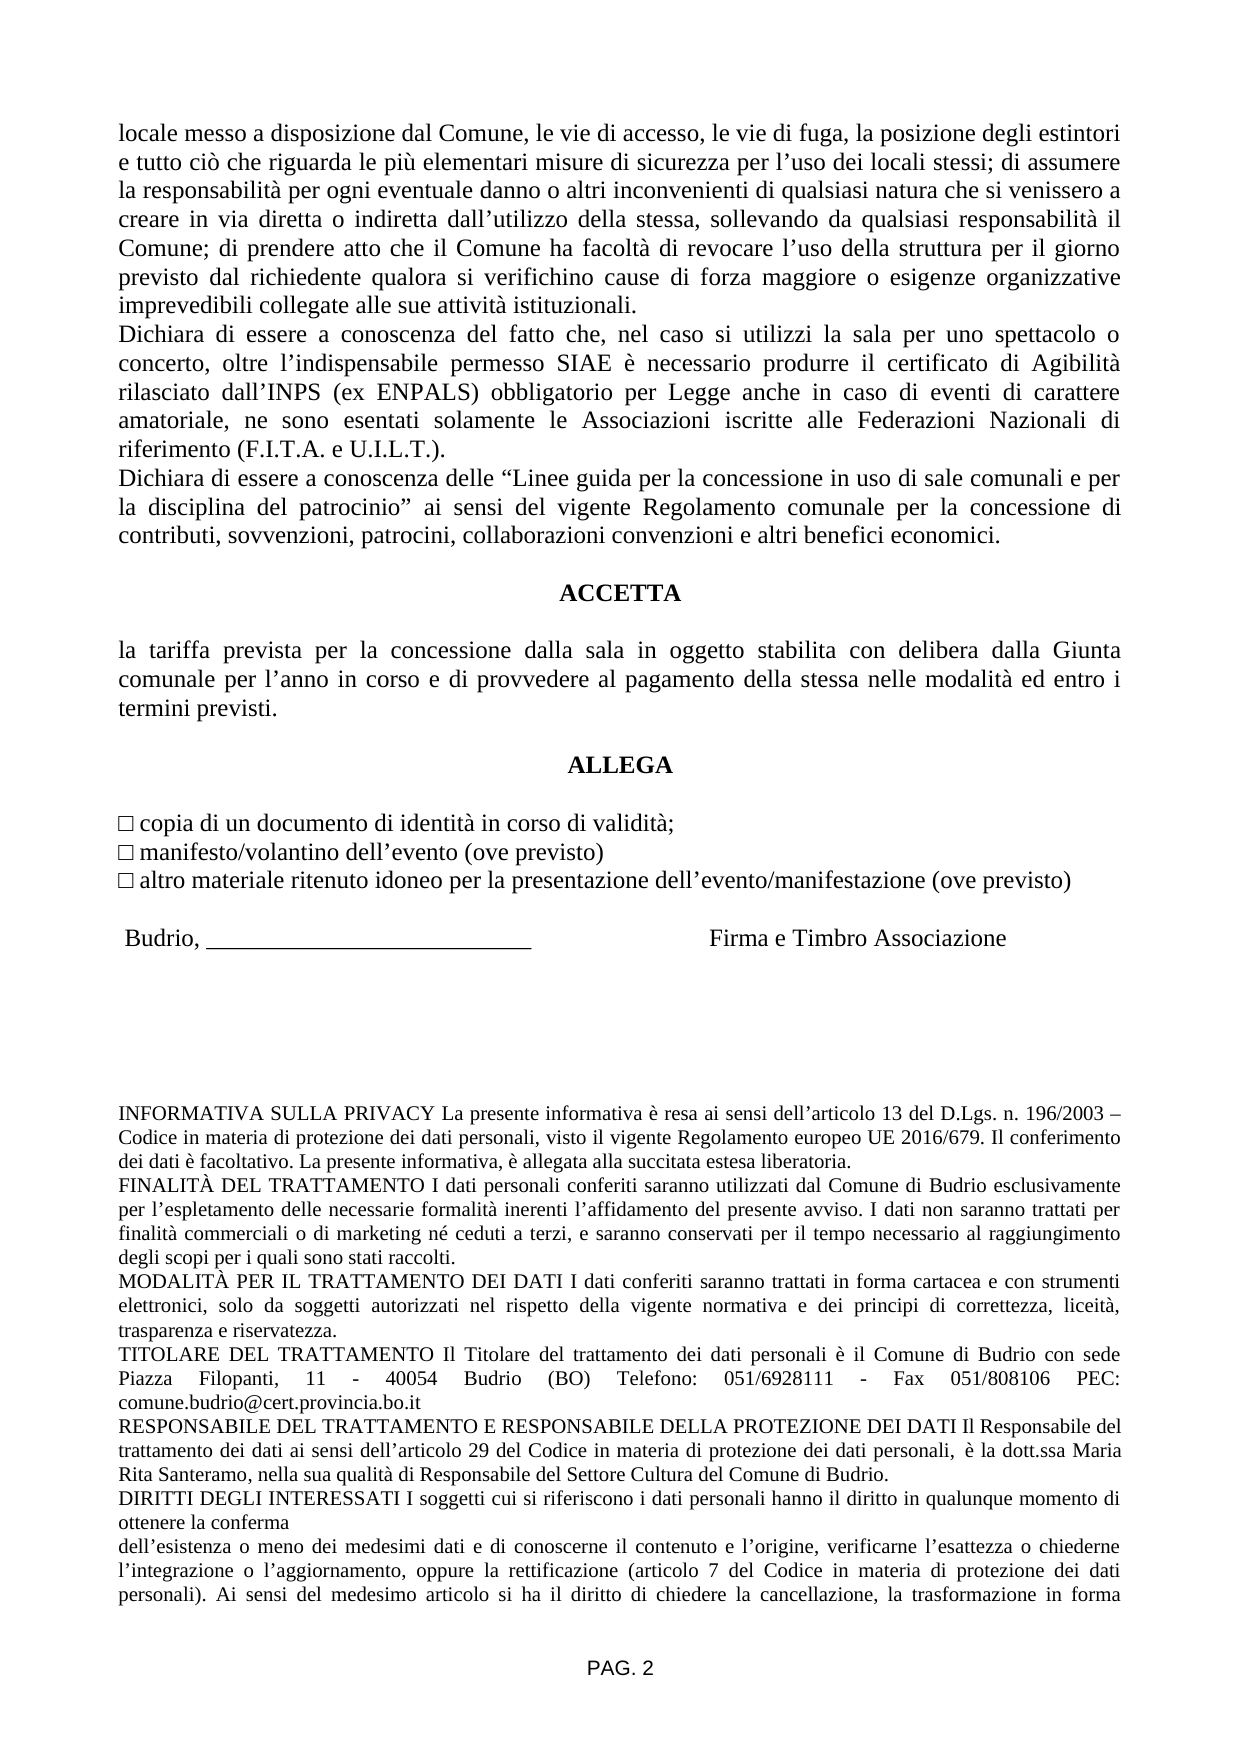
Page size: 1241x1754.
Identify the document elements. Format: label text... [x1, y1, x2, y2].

text DIRITTI DEGLI INTERESSATI I soggetti cui si riferiscono i dati personali hanno il diritto in qualunque momento di ottenere la conferma [118, 1486, 1122, 1534]
text Dichiara di essere a conoscenza del fatto che, nel caso si utilizzi la sala per uno spettacolo o concerto, oltre l’indispensabile permesso SIAE è necessario produrre il certificato di Agibilità rilasciato dall’INPS (ex ENPALS) obbligatorio per Legge anche in caso di eventi di carattere amatoriale, ne sono esentati solamente le Associazioni iscritte alle Federazioni Nazionali di riferimento (F.I.T.A. e U.I.L.T.). [118, 319, 1122, 463]
text RESPONSABILE DEL TRATTAMENTO E RESPONSABILE DELLA PROTEZIONE DEI DATI Il Responsabile del trattamento dei dati ai sensi dell’articolo 29 del Codice in materia di protezione dei dati personali, è la dott.ssa Maria Rita Santeramo, nella sua qualità di Responsabile del Settore Cultura del Comune di Budrio. [118, 1414, 1122, 1486]
text □ copia di un documento di identità in corso di validità; [118, 808, 1122, 837]
text dell’esistenza o meno dei medesimi dati e di conoscerne il contenuto e l’origine, verificarne l’esattezza o chiederne l’integrazione o l’aggiornamento, oppure la rettificazione (articolo 7 del Codice in materia di protezione dei dati personali). Ai sensi del medesimo articolo si ha il diritto di chiedere la cancellazione, la trasformazione in forma [118, 1534, 1122, 1606]
text Budrio, __________________________ Firma e Timbro Associazione [118, 923, 1122, 952]
text MODALITÀ PER IL TRATTAMENTO DEI DATI I dati conferiti saranno trattati in forma cartacea e con strumenti elettronici, solo da soggetti autorizzati nel rispetto della vigente normativa e dei principi di correttezza, liceità, trasparenza e riservatezza. [118, 1269, 1122, 1342]
text TITOLARE DEL TRATTAMENTO Il Titolare del trattamento dei dati personali è il Comune di Budrio con sede Piazza Filopanti, 11 - 40054 Budrio (BO) Telefono: 051/6928111 - Fax 051/808106 PEC: comune.budrio@cert.provincia.bo.it [118, 1342, 1122, 1414]
text ACCETTA [118, 578, 1122, 607]
text □ altro materiale ritenuto idoneo per la presentazione dell’evento/manifestazione (ove previsto) [118, 866, 1122, 894]
text FINALITÀ DEL TRATTAMENTO I dati personali conferiti saranno utilizzati dal Comune di Budrio esclusivamente per l’espletamento delle necessarie formalità inerenti l’affidamento del presente avviso. I dati non saranno trattati per finalità commerciali o di marketing né ceduti a terzi, e saranno conservati per il tempo necessario al raggiungimento degli scopi per i quali sono stati raccolti. [118, 1173, 1122, 1269]
text la tariffa prevista per la concessione dalla sala in oggetto stabilita con delibera dalla Giunta comunale per l’anno in corso e di provvedere al pagamento della stessa nelle modalità ed entro i termini previsti. [118, 636, 1122, 722]
text □ manifesto/volantino dell’evento (ove previsto) [118, 837, 1122, 866]
text INFORMATIVA SULLA PRIVACY La presente informativa è resa ai sensi dell’articolo 13 del D.Lgs. n. 196/2003 – Codice in materia di protezione dei dati personali, visto il vigente Regolamento europeo UE 2016/679. Il conferimento dei dati è facoltativo. La presente informativa, è allegata alla succitata estesa liberatoria. [118, 1101, 1122, 1173]
text Dichiara di essere a conoscenza delle “Linee guida per la concessione in uso di sale comunali e per la disciplina del patrocinio” ai sensi del vigente Regolamento comunale per la concessione di contributi, sovvenzioni, patrocini, collaborazioni convenzioni e altri benefici economici. [118, 463, 1122, 549]
text ALLEGA [118, 751, 1122, 779]
text locale messo a disposizione dal Comune, le vie di accesso, le vie di fuga, la posizione degli estintori e tutto ciò che riguarda le più elementari misure di sicurezza per l’uso dei locali stessi; di assumere la responsabilità per ogni eventuale danno o altri inconvenienti di qualsiasi natura che si venissero a creare in via diretta o indiretta dall’utilizzo della stessa, sollevando da qualsiasi responsabilità il Comune; di prendere atto che il Comune ha facoltà di revocare l’uso della struttura per il giorno previsto dal richiedente qualora si verifichino cause di forza maggiore o esigenze organizzative imprevedibili collegate alle sue attività istituzionali. [118, 118, 1122, 319]
